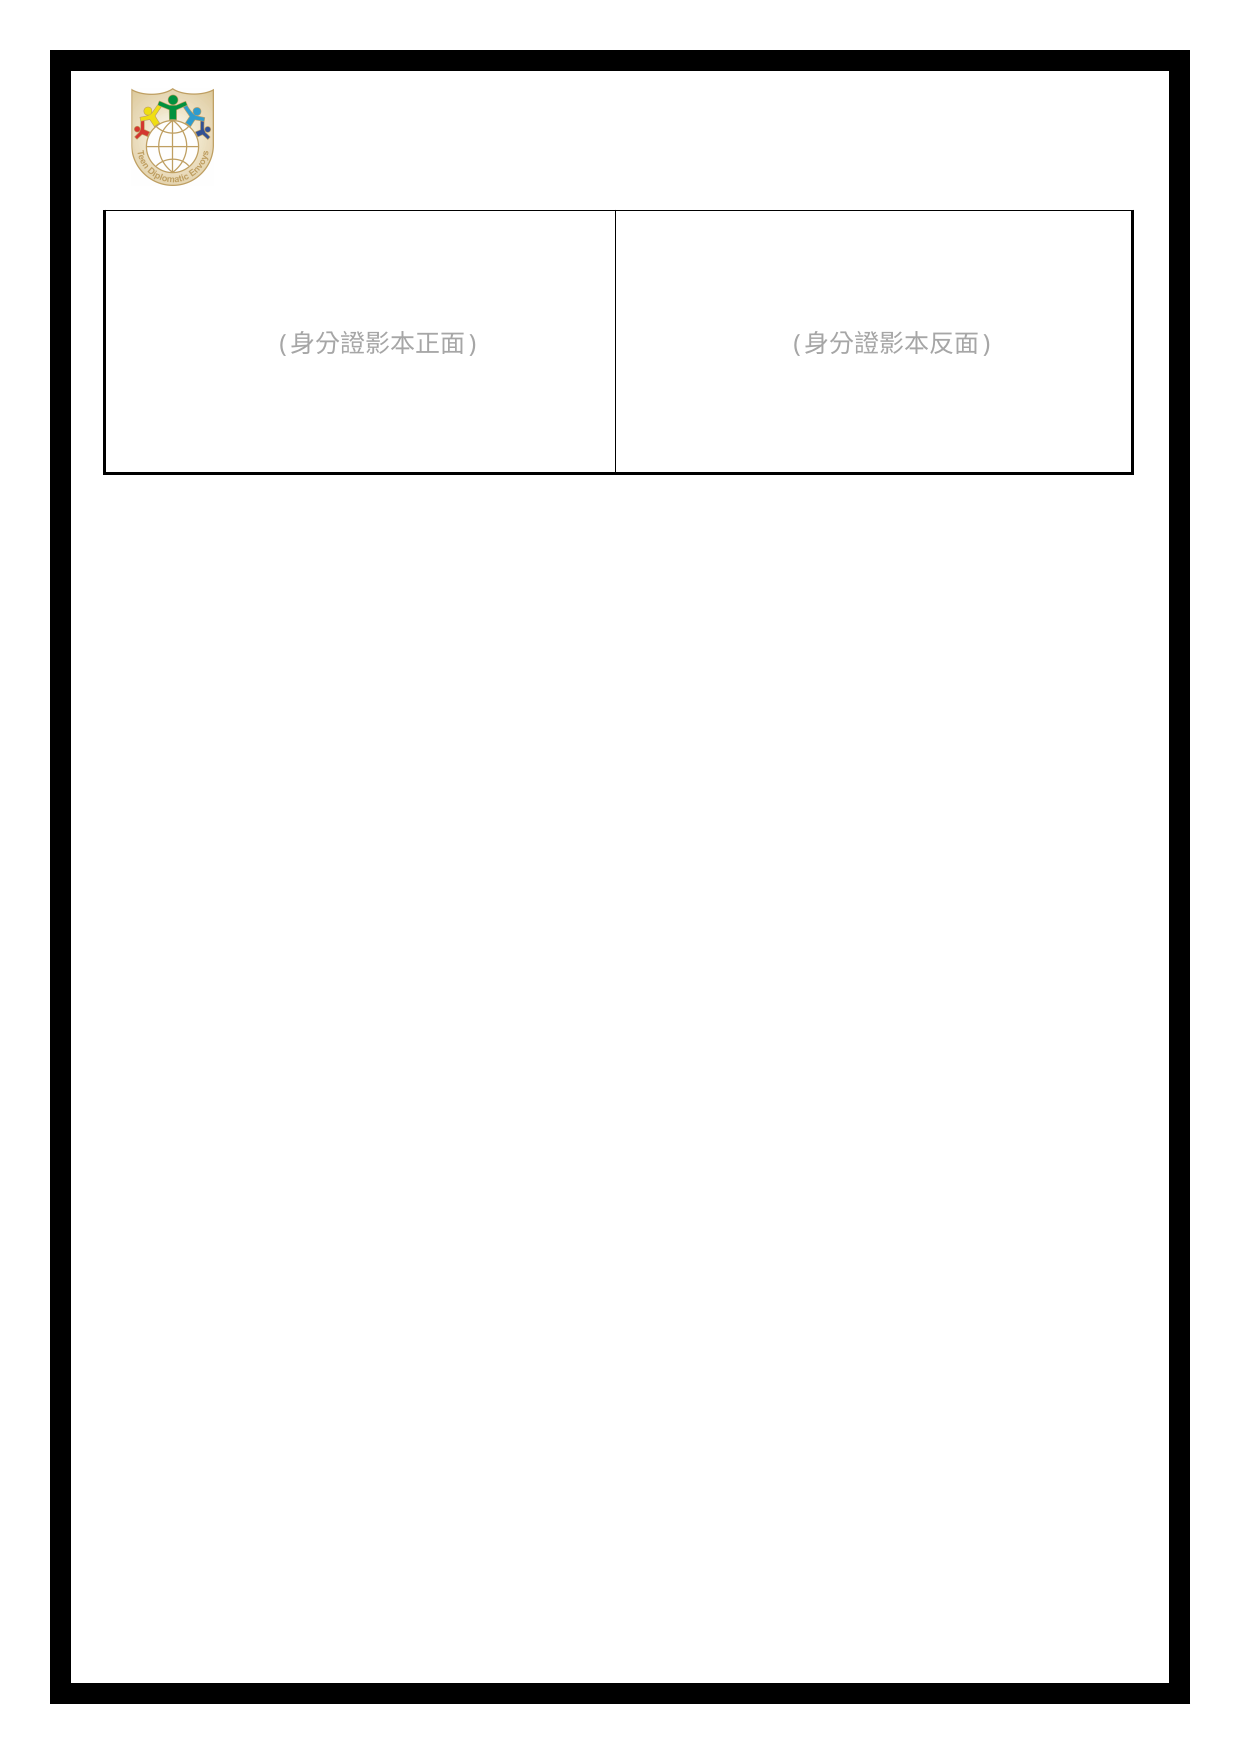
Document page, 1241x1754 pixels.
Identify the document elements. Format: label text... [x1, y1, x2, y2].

table_cell (身分證影本正面) [106, 211, 615, 472]
table_cell (身分證影本反面) [616, 211, 1131, 472]
